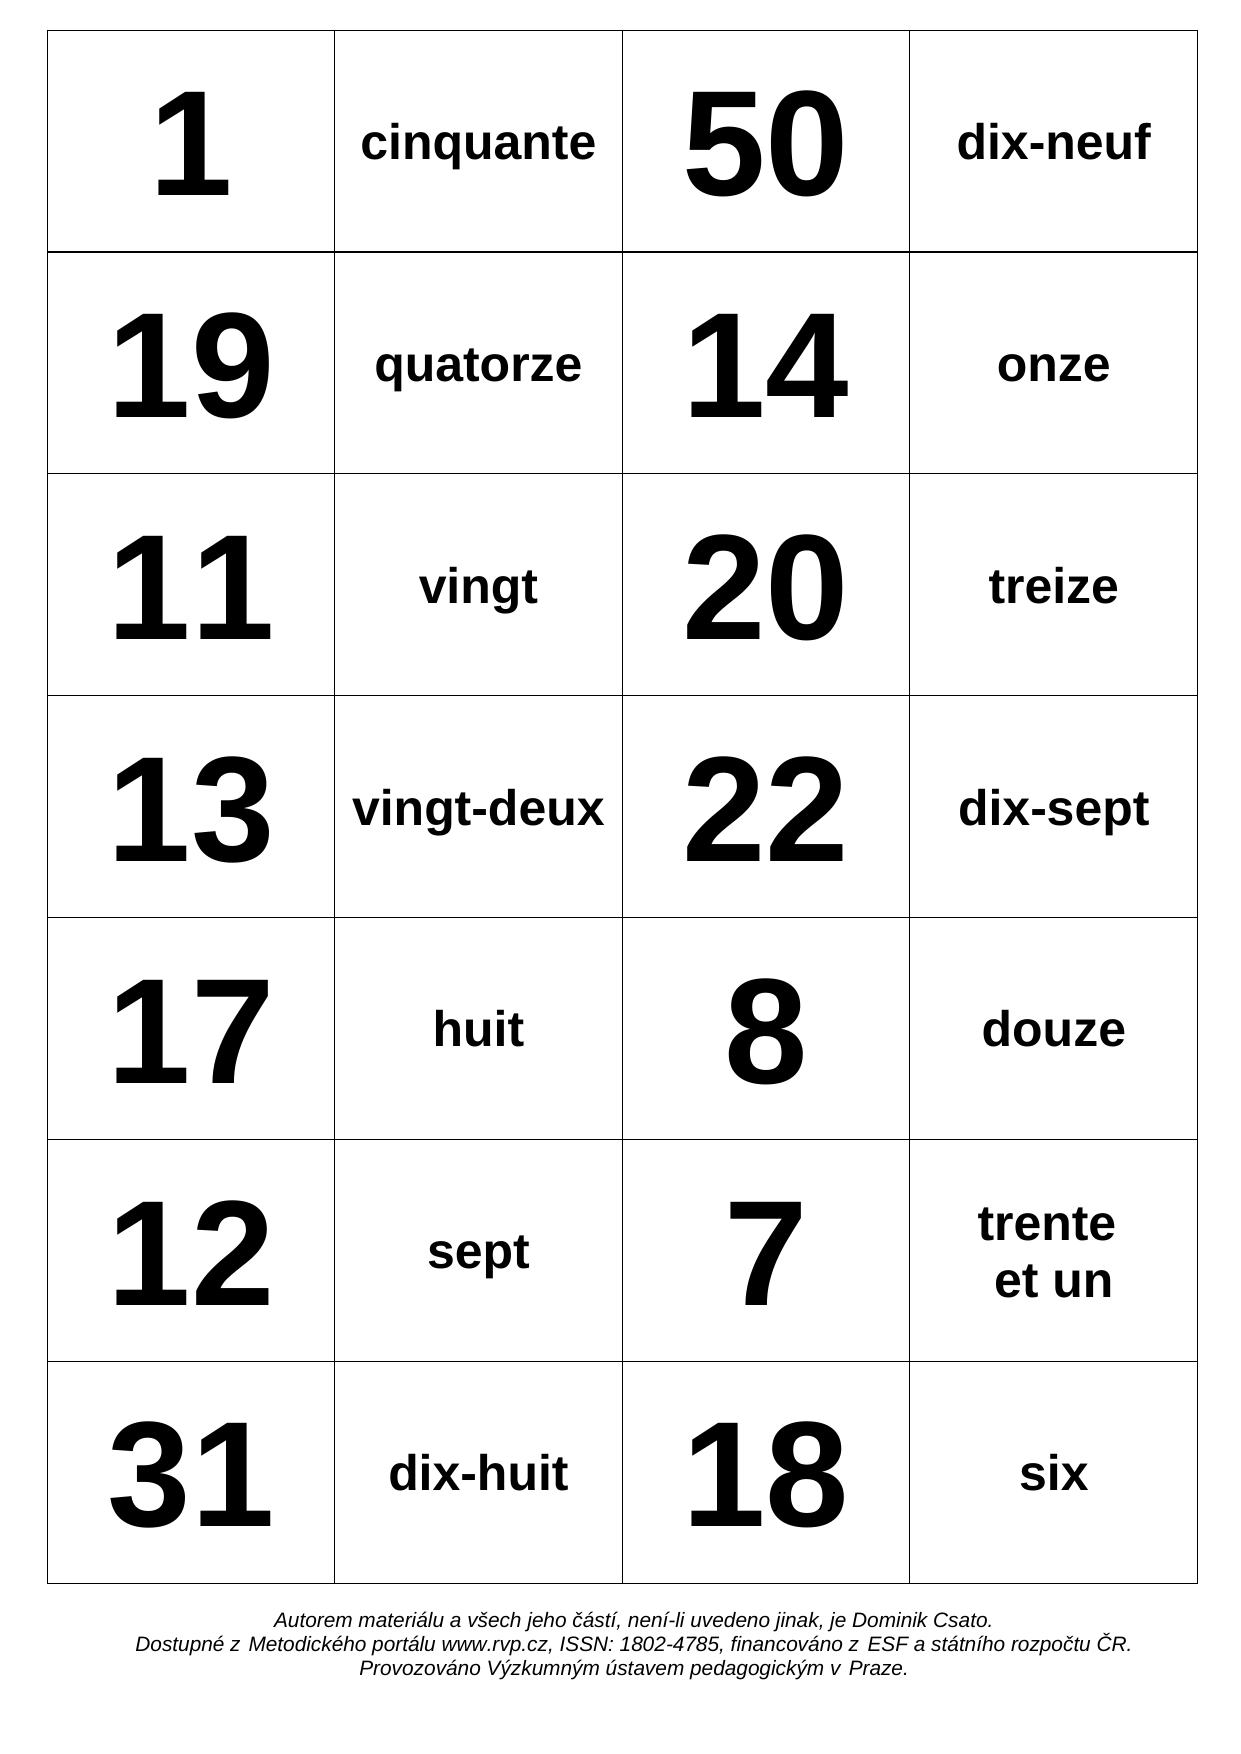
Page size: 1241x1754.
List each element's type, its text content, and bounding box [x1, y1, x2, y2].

table_cell 17 [48, 918, 334, 1139]
table_cell douze [910, 918, 1197, 1139]
table_header 50 [623, 31, 909, 251]
table_cell quatorze [335, 253, 622, 473]
table_cell 20 [623, 474, 909, 695]
table_cell trente et un [910, 1140, 1197, 1361]
table_cell six [910, 1362, 1197, 1583]
table_cell 14 [623, 253, 909, 473]
table_cell 11 [48, 474, 334, 695]
table_cell 8 [623, 918, 909, 1139]
table_cell 19 [48, 253, 334, 473]
table_cell 12 [48, 1140, 334, 1361]
table_header cinquante [335, 31, 622, 251]
table_header 1 [48, 31, 334, 251]
table_cell sept [335, 1140, 622, 1361]
table_cell onze [910, 253, 1197, 473]
table_cell 31 [48, 1362, 334, 1583]
table_cell 22 [623, 696, 909, 917]
table_cell vingt [335, 474, 622, 695]
table_cell vingt-deux [335, 696, 622, 917]
table_cell treize [910, 474, 1197, 695]
table_cell 13 [48, 696, 334, 917]
table_header dix-neuf [910, 31, 1197, 251]
table_cell huit [335, 918, 622, 1139]
table_cell 7 [623, 1140, 909, 1361]
table_cell dix-sept [910, 696, 1197, 917]
table_cell 18 [623, 1362, 909, 1583]
table_cell dix-huit [335, 1362, 622, 1583]
